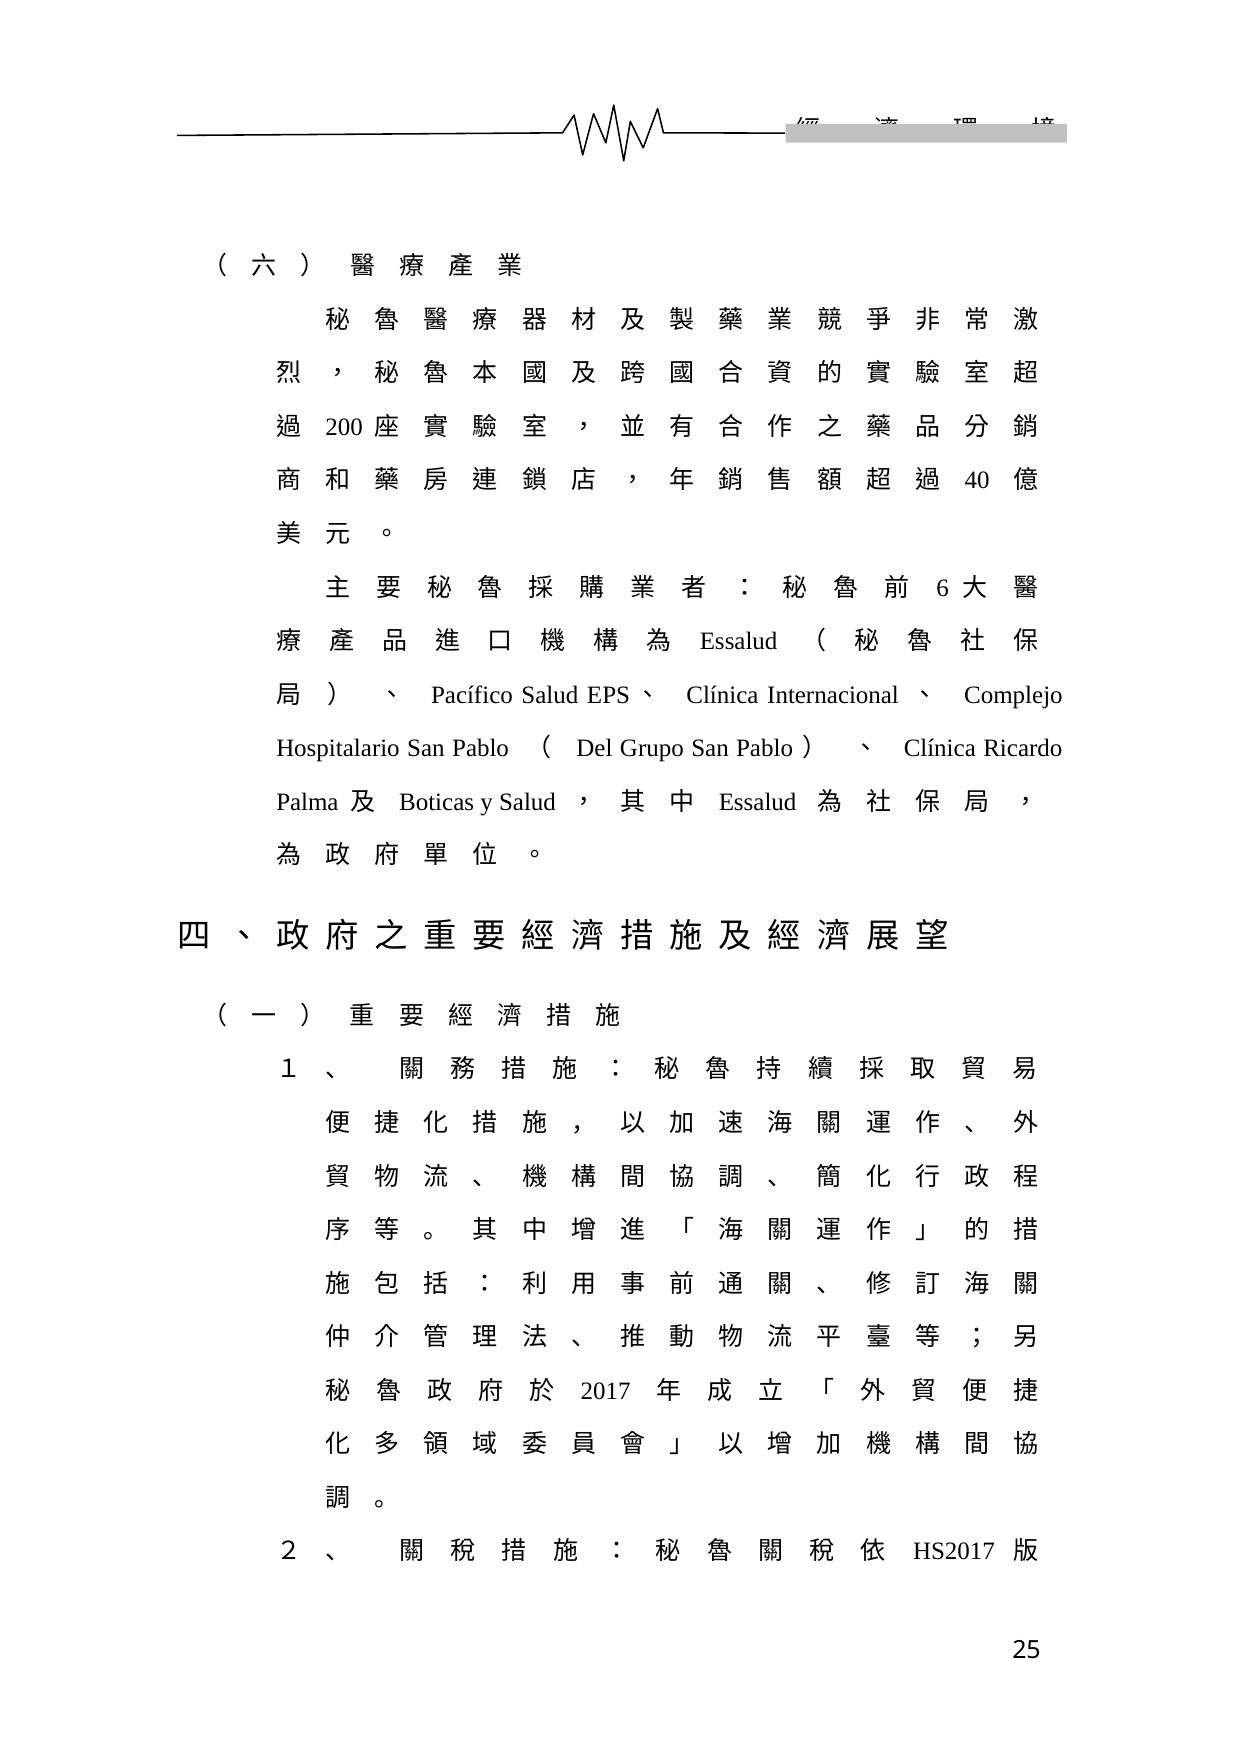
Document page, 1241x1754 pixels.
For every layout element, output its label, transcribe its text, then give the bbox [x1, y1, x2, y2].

text ２、 關稅措施：秘魯關稅依HS2017版 [276, 1522, 1063, 1576]
text 主要秘魯採購業者：秘魯前6大醫療產品進口機構為Essalud（秘魯社保局）、Pacífico Salud EPS、Clínica Internacional、Complejo Hospitalario San Pablo（Del Grupo San Pablo）、Clínica Ricardo Palma及Boticas y Salud，其中Essalud為社保局，為政府單位。 [276, 558, 1063, 880]
text （六）醫療產業 [202, 237, 1063, 291]
text １、 關務措施：秘魯持續採取貿易便捷化措施，以加速海關運作、外貿物流、機構間協調、簡化行政程序等。其中增進「海關運作」的措施包括：利用事前通關、修訂海關仲介管理法、推動物流平臺等；另秘魯政府於2017年成立「外貿便捷化多領域委員會」以增加機構間協調。 [276, 1040, 1063, 1522]
text （一）重要經濟措施 [202, 987, 1063, 1040]
text 四、政府之重要經濟措施及經濟展望 [178, 906, 1063, 960]
text 秘魯醫療器材及製藥業競爭非常激烈，秘魯本國及跨國合資的實驗室超過200座實驗室，並有合作之藥品分銷商和藥房連鎖店，年銷售額超過40億美元。 [276, 291, 1063, 558]
